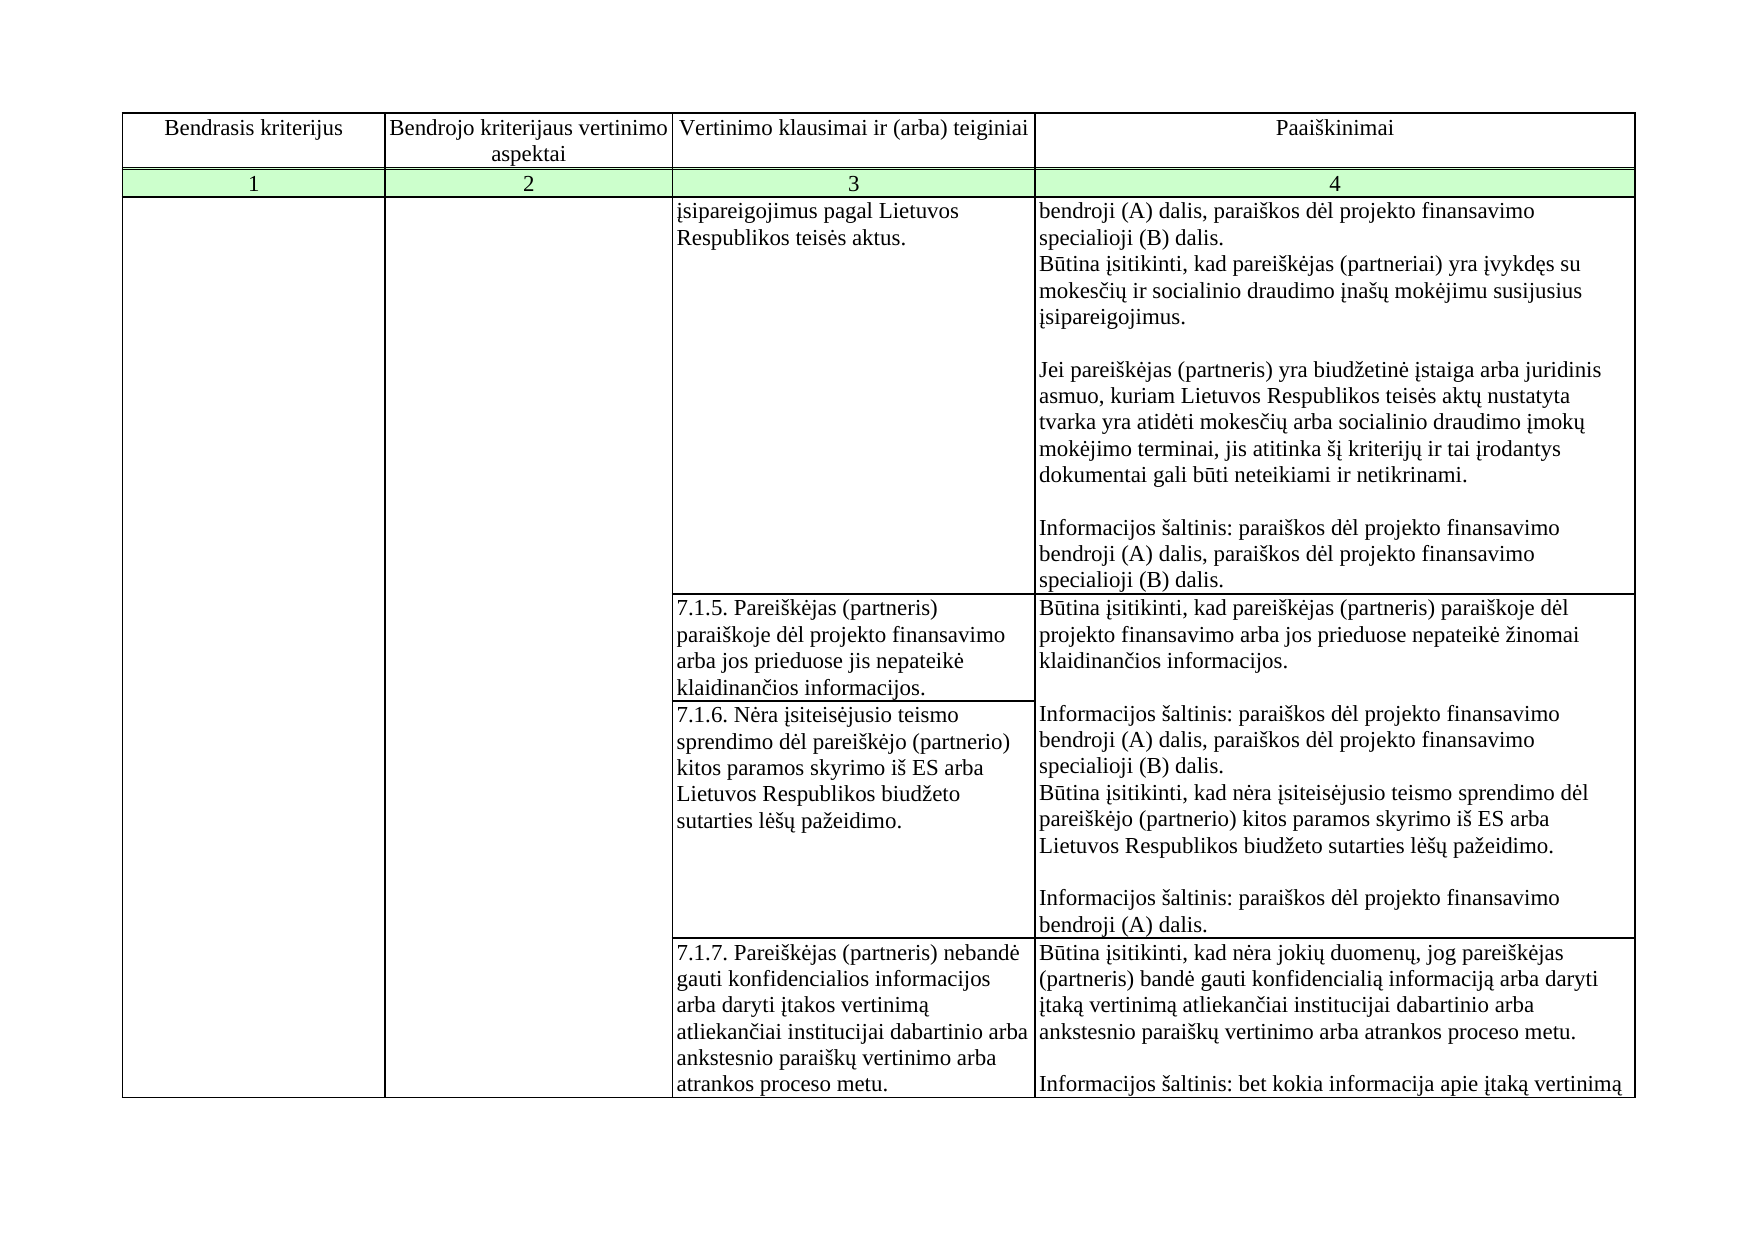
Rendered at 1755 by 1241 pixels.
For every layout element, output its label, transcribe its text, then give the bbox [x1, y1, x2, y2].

table_cell [123, 198, 384, 1097]
table_header Bendrojo kriterijaus vertinimo aspektai [386, 114, 672, 167]
table_cell 4 [1036, 170, 1634, 196]
table_cell 3 [673, 170, 1034, 196]
table_cell bendroji (A) dalis, paraiškos dėl projekto finansavimo specialioji (B) dalis. Būtina įsitikinti, kad pareiškėjas (partneriai) yra įvykdęs su mokesčių ir socialinio draudimo įnašų mokėjimu susijusius įsipareigojimus. Jei pareiškėjas (partneris) yra biudžetinė įstaiga arba juridinis asmuo, kuriam Lietuvos Respublikos teisės aktų nustatyta tvarka yra atidėti mokesčių arba socialinio draudimo įmokų mokėjimo terminai, jis atitinka šį kriterijų ir tai įrodantys dokumentai gali būti neteikiami ir netikrinami. Informacijos šaltinis: paraiškos dėl projekto finansavimo bendroji (A) dalis, paraiškos dėl projekto finansavimo specialioji (B) dalis. [1036, 198, 1634, 593]
table_cell 1 [123, 170, 384, 196]
table_cell Būtina įsitikinti, kad nėra jokių duomenų, jog pareiškėjas (partneris) bandė gauti konfidencialią informaciją arba daryti įtaką vertinimą atliekančiai institucijai dabartinio arba ankstesnio paraiškų vertinimo arba atrankos proceso metu. Informacijos šaltinis: bet kokia informacija apie įtaką vertinimą [1036, 939, 1634, 1097]
table_cell 7.1.5. Pareiškėjas (partneris) paraiškoje dėl projekto finansavimo arba jos prieduose jis nepateikė klaidinančios informacijos. [673, 595, 1034, 700]
table_header Bendrasis kriterijus [123, 114, 384, 167]
table_cell 2 [386, 170, 672, 196]
table_cell įsipareigojimus pagal Lietuvos Respublikos teisės aktus. [673, 198, 1034, 593]
table_header Paaiškinimai [1036, 114, 1634, 167]
table_cell 7.1.7. Pareiškėjas (partneris) nebandė gauti konfidencialios informacijos arba daryti įtakos vertinimą atliekančiai institucijai dabartinio arba ankstesnio paraiškų vertinimo arba atrankos proceso metu. [673, 939, 1034, 1097]
table_cell [386, 198, 672, 1097]
table_cell 7.1.6. Nėra įsiteisėjusio teismo sprendimo dėl pareiškėjo (partnerio) kitos paramos skyrimo iš ES arba Lietuvos Respublikos biudžeto sutarties lėšų pažeidimo. [673, 702, 1034, 937]
table_cell Būtina įsitikinti, kad pareiškėjas (partneris) paraiškoje dėl projekto finansavimo arba jos prieduose nepateikė žinomai klaidinančios informacijos. Informacijos šaltinis: paraiškos dėl projekto finansavimo bendroji (A) dalis, paraiškos dėl projekto finansavimo specialioji (B) dalis. Būtina įsitikinti, kad nėra įsiteisėjusio teismo sprendimo dėl pareiškėjo (partnerio) kitos paramos skyrimo iš ES arba Lietuvos Respublikos biudžeto sutarties lėšų pažeidimo. Informacijos šaltinis: paraiškos dėl projekto finansavimo bendroji (A) dalis. [1036, 595, 1634, 937]
table_header Vertinimo klausimai ir (arba) teiginiai [673, 114, 1034, 167]
